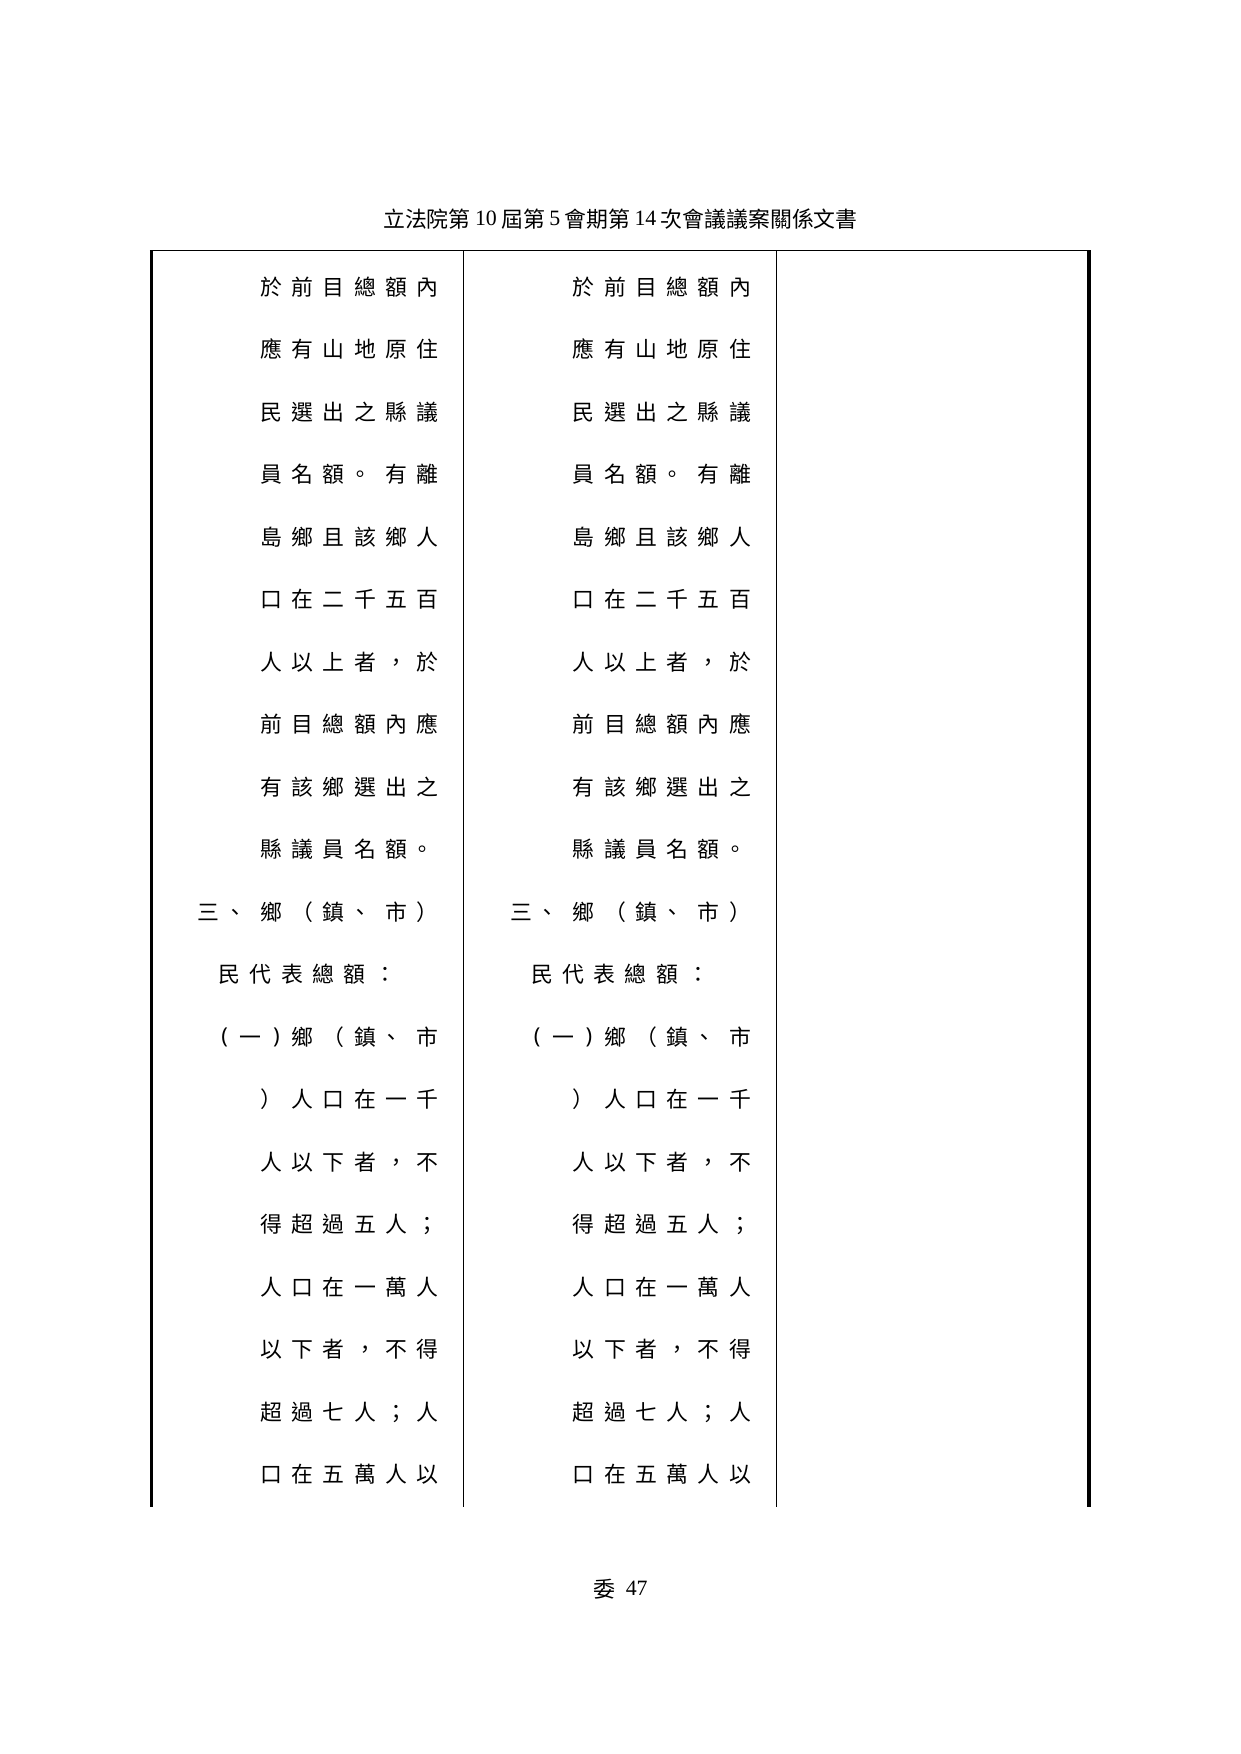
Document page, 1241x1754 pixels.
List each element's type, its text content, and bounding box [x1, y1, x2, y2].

table_cell 於前目總額內應有山地原住民選出之縣議員名額。有離島鄉且該鄉人口在二千五百人以上者，於前目總額內應有該鄉選出之縣議員名額。 三、鄉（鎮、市）民代表總額： (一)鄉（鎮、市）人口在一千人以下者，不得超過五人；人口在一萬人以下者，不得超過七人；人口在五萬人以 [153, 251, 463, 1507]
table_cell [777, 251, 1087, 1507]
table_cell 於前目總額內應有山地原住民選出之縣議員名額。有離島鄉且該鄉人口在二千五百人以上者，於前目總額內應有該鄉選出之縣議員名額。 三、鄉（鎮、市）民代表總額： (一)鄉（鎮、市）人口在一千人以下者，不得超過五人；人口在一萬人以下者，不得超過七人；人口在五萬人以 [464, 251, 776, 1507]
